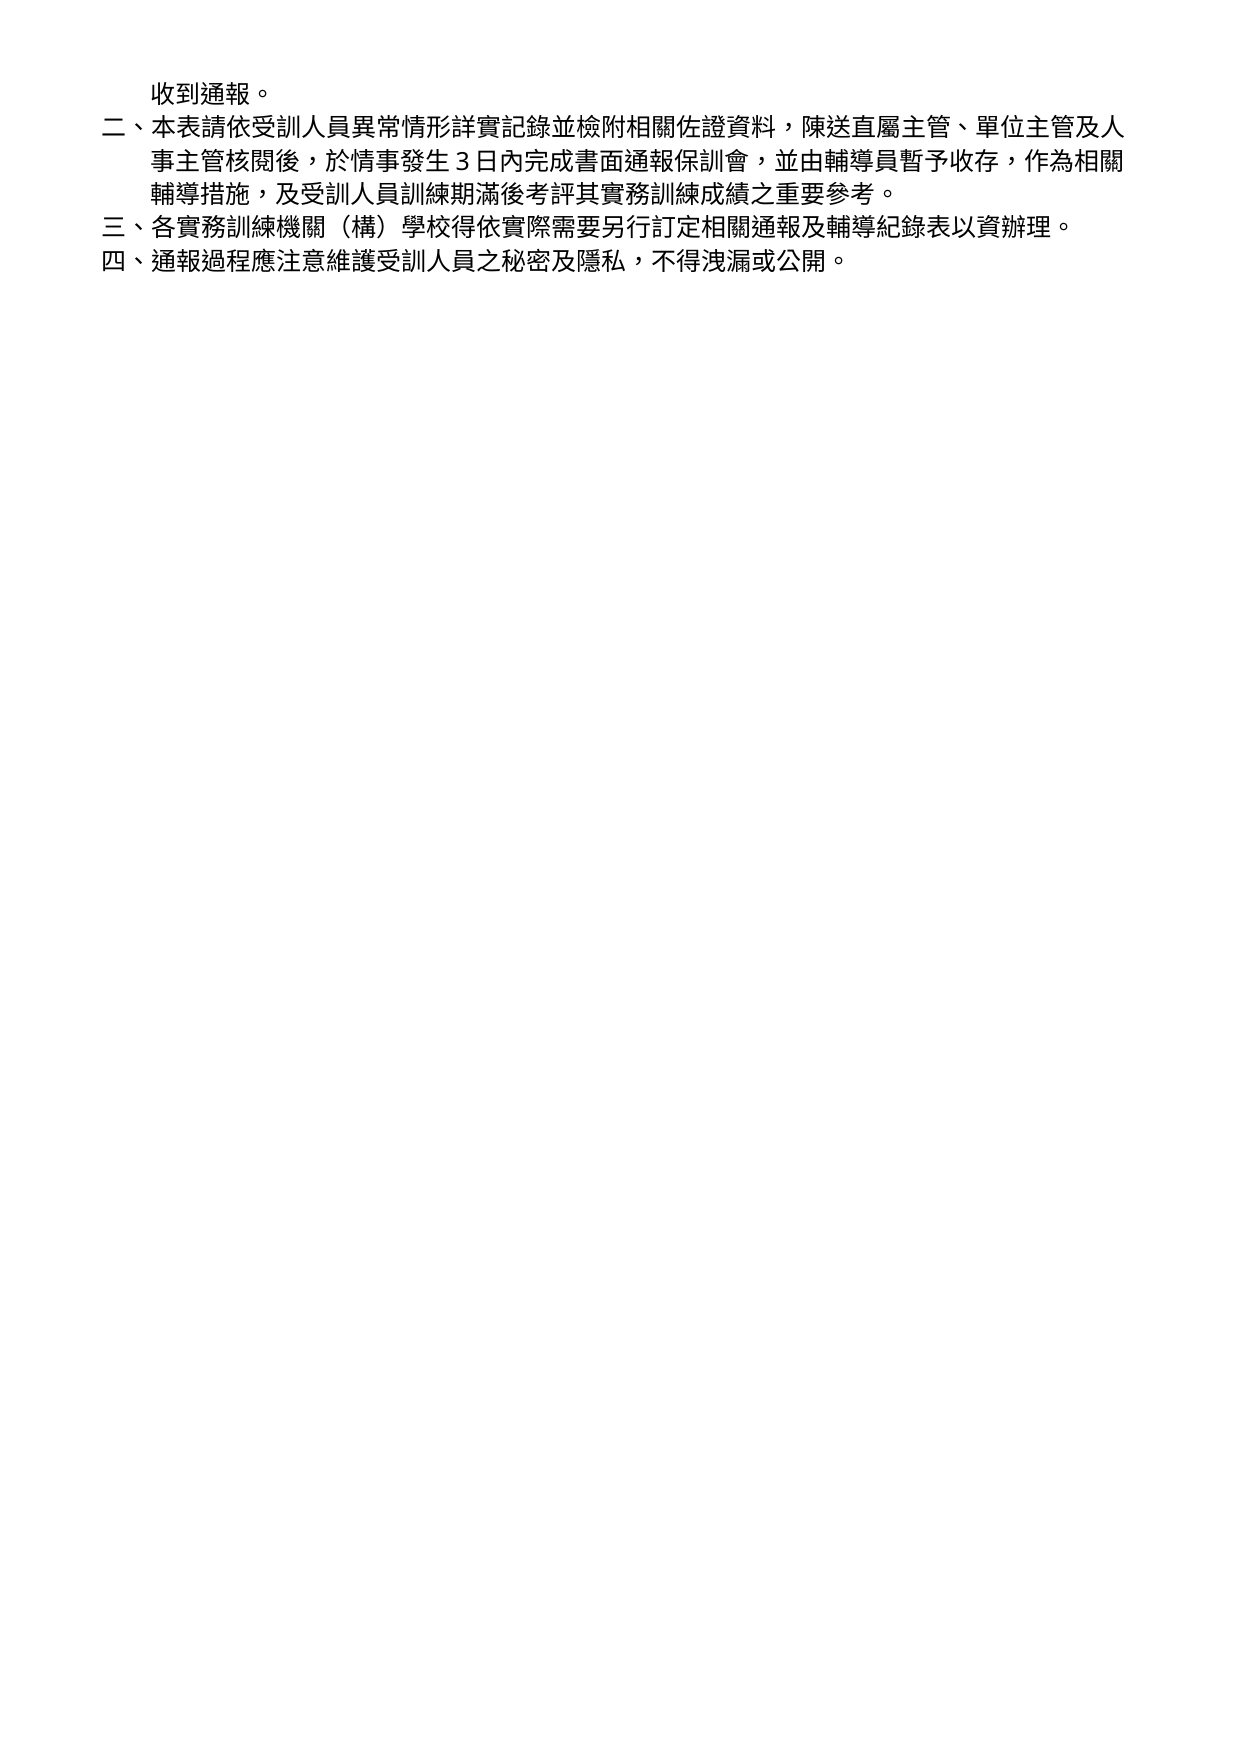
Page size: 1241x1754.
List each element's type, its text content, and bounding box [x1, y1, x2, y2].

text 四、通報過程應注意維護受訓人員之秘密及隱私，不得洩漏或公開。 [102, 243, 1125, 277]
text 三、各實務訓練機關（構）學校得依實際需要另行訂定相關通報及輔導紀錄表以資辦理。 [102, 210, 1125, 243]
text 收到通報。 [102, 77, 1125, 110]
text 二、本表請依受訓人員異常情形詳實記錄並檢附相關佐證資料，陳送直屬主管、單位主管及人事主管核閱後，於情事發生3日內完成書面通報保訓會，並由輔導員暫予收存，作為相關輔導措施，及受訓人員訓練期滿後考評其實務訓練成績之重要參考。 [102, 110, 1125, 210]
